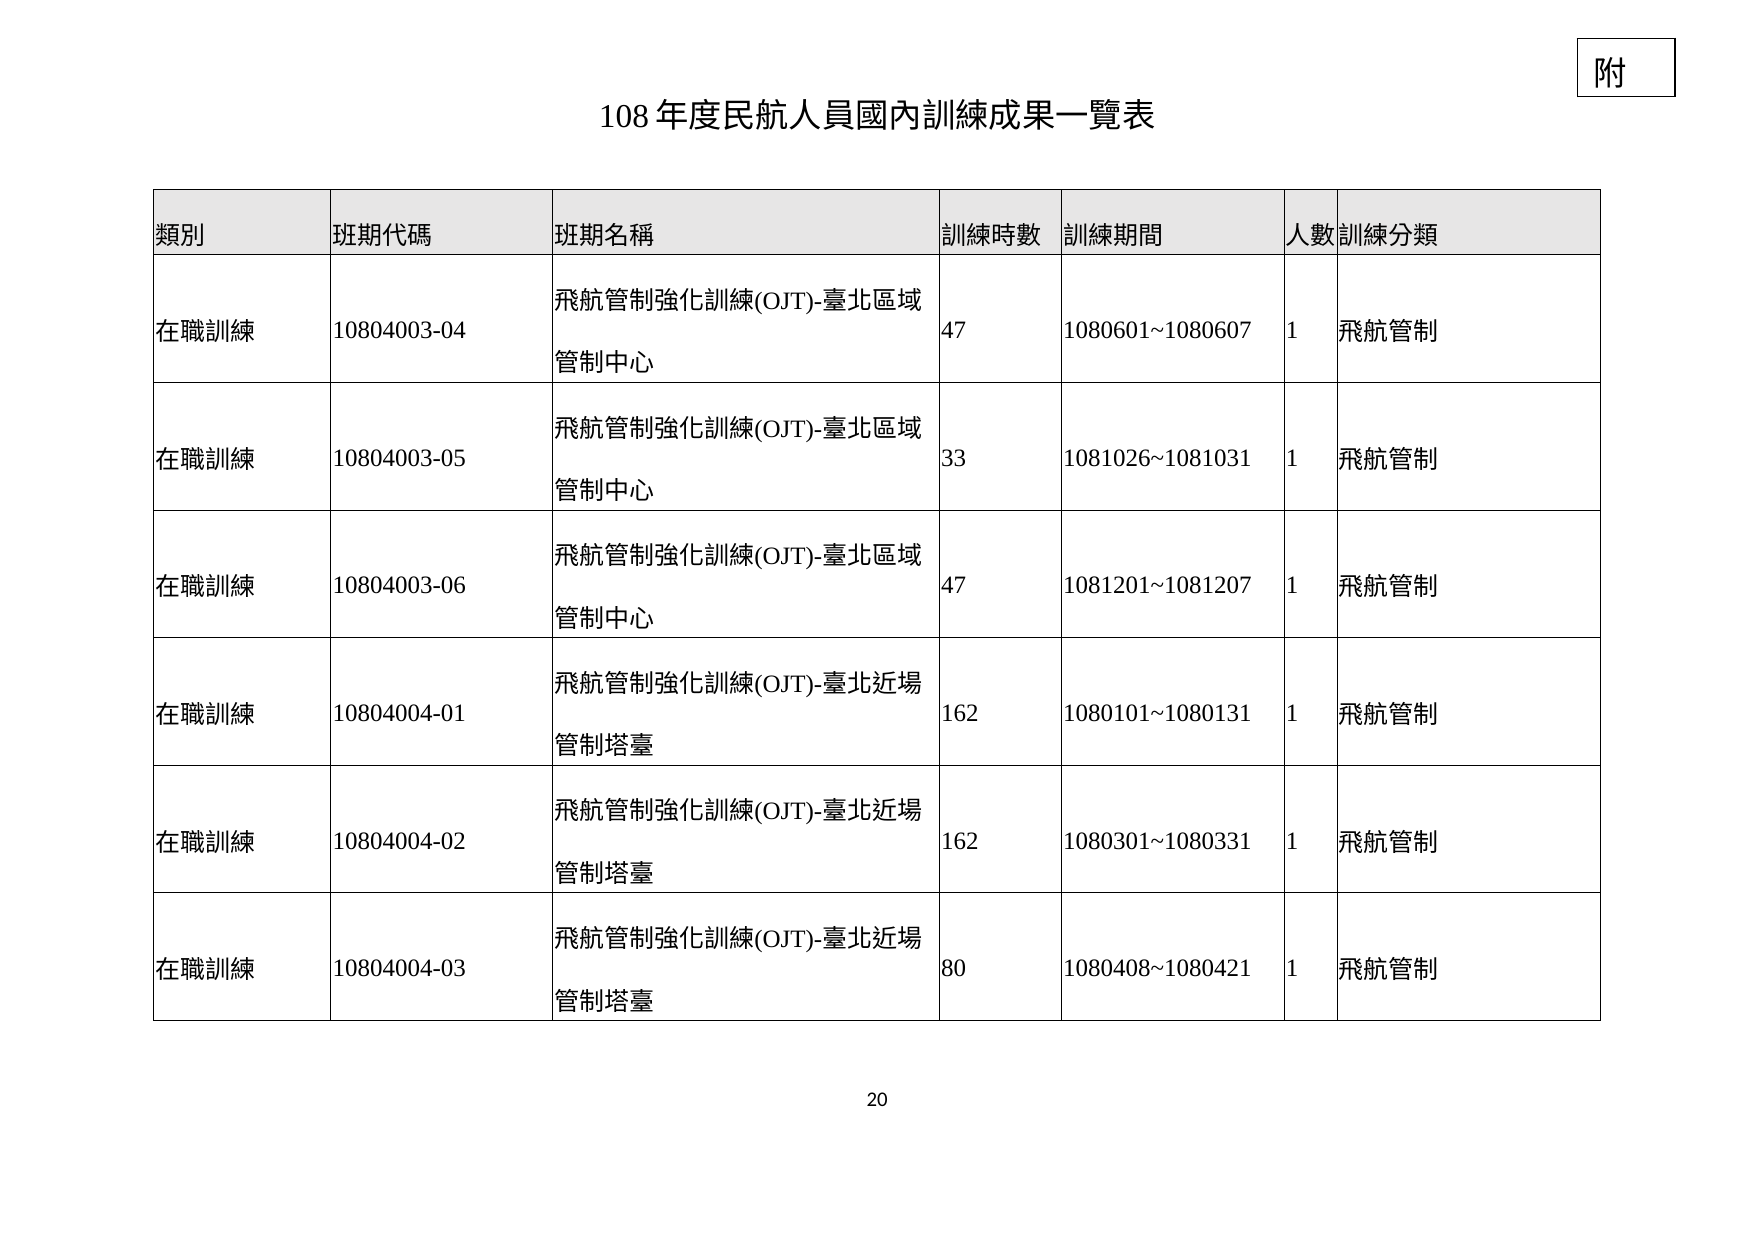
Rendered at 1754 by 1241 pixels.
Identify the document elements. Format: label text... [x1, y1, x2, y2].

table_cell 33 [940, 383, 1061, 509]
table_header 訓練分類 [1338, 190, 1600, 254]
table_cell 47 [940, 255, 1061, 382]
table_cell 10804003-04 [331, 255, 552, 382]
table_cell 80 [940, 893, 1061, 1020]
table_cell 1081201~1081207 [1062, 511, 1284, 637]
table_cell 1080101~1080131 [1062, 638, 1284, 765]
table_header 訓練時數 [940, 190, 1061, 254]
table_cell 1 [1285, 766, 1337, 892]
table_cell 飛航管制強化訓練(OJT)-臺北近場管制塔臺 [553, 893, 939, 1020]
table_cell 在職訓練 [154, 383, 330, 509]
table_cell 47 [940, 511, 1061, 637]
table_cell 1080408~1080421 [1062, 893, 1284, 1020]
table_cell 10804003-05 [331, 383, 552, 509]
table_cell 飛航管制 [1338, 893, 1600, 1020]
table_cell 飛航管制 [1338, 638, 1600, 765]
table_cell 飛航管制 [1338, 383, 1600, 509]
table_cell 飛航管制 [1338, 511, 1600, 637]
table_cell 10804004-03 [331, 893, 552, 1020]
table_cell 10804003-06 [331, 511, 552, 637]
table_cell 162 [940, 638, 1061, 765]
table_header 班期代碼 [331, 190, 552, 254]
table_cell 在職訓練 [154, 766, 330, 892]
table_header 班期名稱 [553, 190, 939, 254]
table_cell 1 [1285, 893, 1337, 1020]
table_cell 飛航管制強化訓練(OJT)-臺北區域管制中心 [553, 511, 939, 637]
table_cell 飛航管制 [1338, 766, 1600, 892]
table_cell 10804004-02 [331, 766, 552, 892]
table_header 類別 [154, 190, 330, 254]
table_cell 1080601~1080607 [1062, 255, 1284, 382]
table_cell 1080301~1080331 [1062, 766, 1284, 892]
table_cell 飛航管制強化訓練(OJT)-臺北近場管制塔臺 [553, 766, 939, 892]
table_cell 1081026~1081031 [1062, 383, 1284, 509]
table_header 訓練期間 [1062, 190, 1284, 254]
table_cell 1 [1285, 383, 1337, 509]
table_cell 1 [1285, 511, 1337, 637]
table_cell 在職訓練 [154, 638, 330, 765]
table_cell 1 [1285, 638, 1337, 765]
table_cell 1 [1285, 255, 1337, 382]
table_cell 飛航管制 [1338, 255, 1600, 382]
table_header 人數 [1285, 190, 1337, 254]
table_cell 飛航管制強化訓練(OJT)-臺北近場管制塔臺 [553, 638, 939, 765]
table_cell 在職訓練 [154, 893, 330, 1020]
table_cell 162 [940, 766, 1061, 892]
table_cell 在職訓練 [154, 511, 330, 637]
table_cell 飛航管制強化訓練(OJT)-臺北區域管制中心 [553, 255, 939, 382]
table_cell 在職訓練 [154, 255, 330, 382]
table_cell 10804004-01 [331, 638, 552, 765]
table_cell 飛航管制強化訓練(OJT)-臺北區域管制中心 [553, 383, 939, 509]
